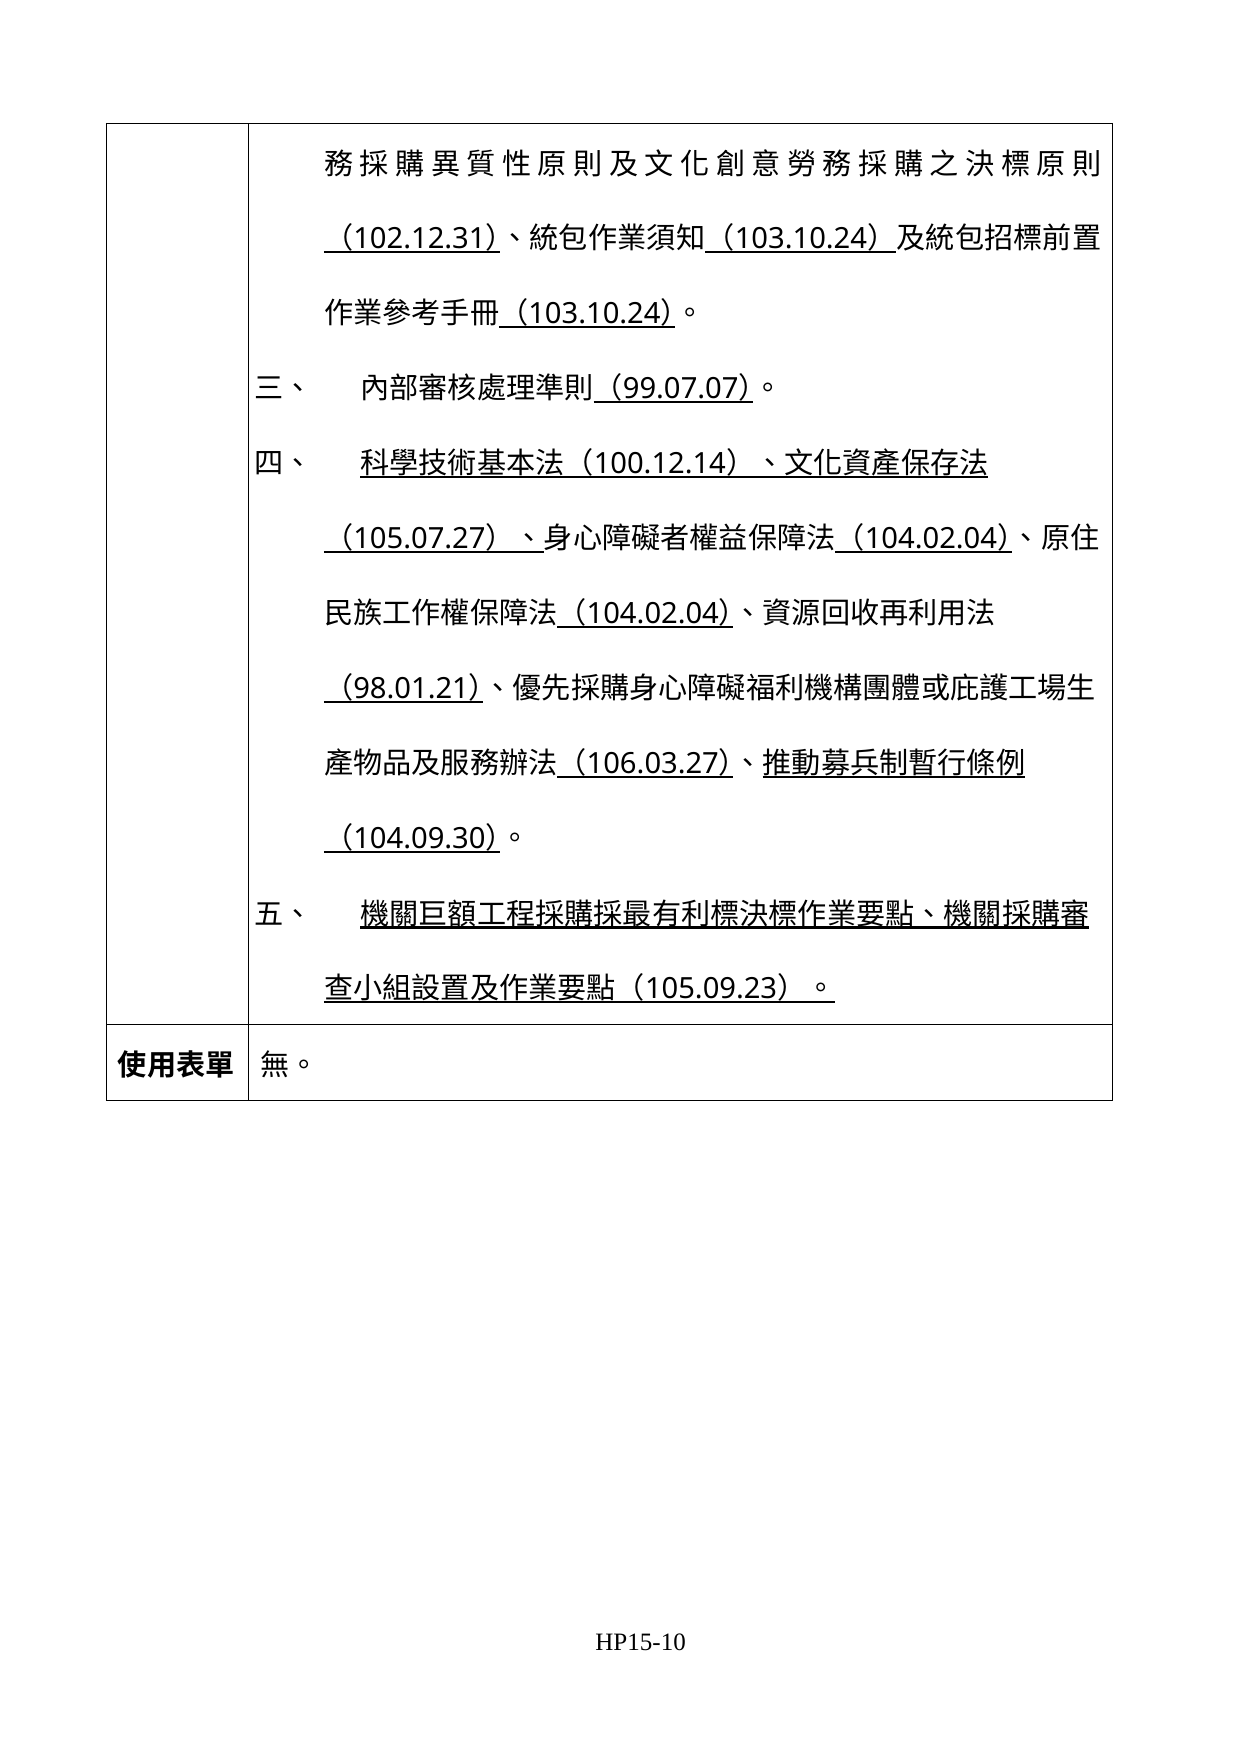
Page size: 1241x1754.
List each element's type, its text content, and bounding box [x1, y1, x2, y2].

table_cell 使用表單 [107, 1025, 248, 1100]
table_cell [107, 124, 248, 1024]
table_cell 無。 [249, 1025, 1112, 1100]
table_cell 務採購異質性原則及文化創意勞務採購之決標原則（102.12.31）、統包作業須知（103.10.24）及統包招標前置作業參考手冊（103.10.24）。 內部審核處理準則（99.07.07）。 科學技術基本法（100.12.14）、文化資產保存法（105.07.27）、身心障礙者權益保障法（104.02.04）、原住民族工作權保障法（104.02.04）、資源回收再利用法（98.01.21）、優先採購身心障礙福利機構團體或庇護工場生產物品及服務辦法（106.03.27）、推動募兵制暫行條例（104.09.30）。 機關巨額工程採購採最有利標決標作業要點、機關採購審查小組設置及作業要點（105.09.23）。 [249, 124, 1112, 1024]
